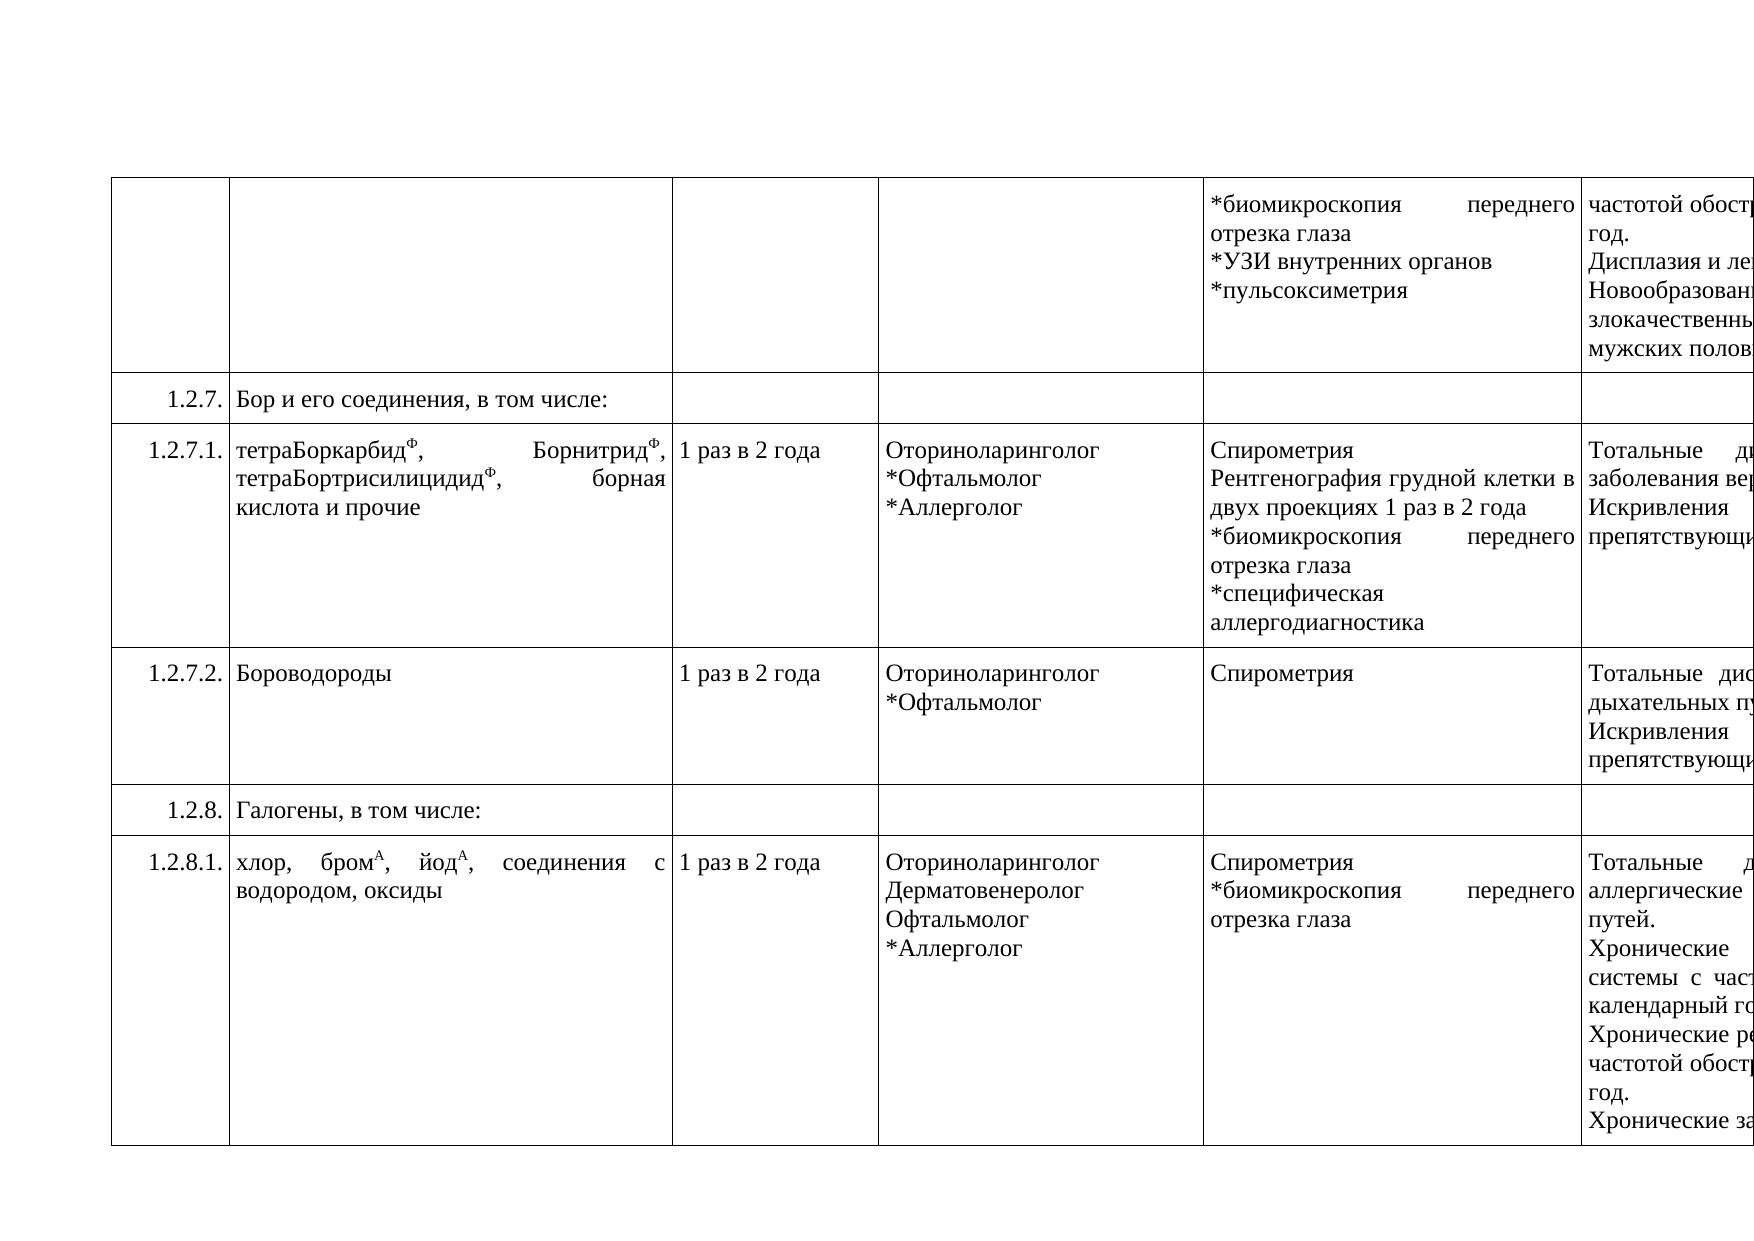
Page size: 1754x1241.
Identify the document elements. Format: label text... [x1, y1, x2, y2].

table_cell Спирометрия Рентгенография грудной клетки в двух проекциях 1 раз в 2 года *биомикроскопия переднего отрезка глаза *специфическая аллергодиагностика [1204, 424, 1581, 647]
table_cell 1.2.8. [112, 785, 229, 835]
table_cell тетраБоркарбидФ, БорнитридФ, тетраБортрисилицидидФ, борная кислота и прочие [230, 424, 672, 647]
table_cell Аллергические заболевания различных органов и систем. Хронические заболевания бронхолегочной системы с частотой обострения 2 и более раз за календарный год. Тотальные дистрофические изменения верхних дыхательных путей. Гиперпластический ларингит. Хронические рецидивирующие заболевания кожи с частотой обострения 4 раза и более за календарный год. Дисплазия и лейкоплакия шейки матки. Новообразования доброкачественные и злокачественные молочных желез, женских и мужских половых органов. [1582, 178, 1753, 372]
table_cell Спирометрия *биомикроскопия переднего отрезка глаза [1204, 836, 1581, 1145]
table_cell Оториноларинголог *Офтальмолог [879, 648, 1203, 784]
table_cell Оториноларинголог *Офтальмолог *Аллерголог [879, 424, 1203, 647]
table_cell [112, 178, 229, 372]
table_cell 1 раз в 2 года [673, 836, 878, 1145]
table_cell Спирометрия [1204, 648, 1581, 784]
table_cell Тотальные дистрофические заболевания верхних дыхательных путей. Искривления носовой перегородки, препятствующие носовому дыханию. [1582, 648, 1753, 784]
table_cell Бороводороды [230, 648, 672, 784]
table_cell 1.2.7. [112, 373, 229, 423]
table_cell Галогены, в том числе: [230, 785, 672, 835]
table_cell [1582, 785, 1753, 835]
table_cell [1204, 373, 1581, 423]
table_cell [673, 373, 878, 423]
table_cell 1 раз в 2 года [673, 424, 878, 647]
table_cell Тотальные дистрофические и аллергические заболевания верхних дыхательных путей. Искривления носовой перегородки, препятствующие носовому дыханию. [1582, 424, 1753, 647]
table_cell Тотальные дистрофические заболевания и аллергические заболевания верхних дыхательных путей. Хронические заболевания бронхолегочной системы с частотой обострения 2 и более раз за календарный год. Хронические рецидивирующие заболевания кожи с частотой обострения 4 раза и более за календарный год. Хронические заболевания переднего отрезка глаза. Искривления носовой перегородки, препятствующие носовому дыханию. [1582, 836, 1753, 1145]
table_cell 1.2.8.1. [112, 836, 229, 1145]
table_cell [879, 178, 1203, 372]
table_cell [1582, 373, 1753, 423]
table_cell [879, 785, 1203, 835]
table_cell [1204, 785, 1581, 835]
table_cell 1.2.7.1. [112, 424, 229, 647]
table_cell 1 раз в 2 года [673, 648, 878, 784]
table_cell 1.2.7.2. [112, 648, 229, 784]
table_cell Бор и его соединения, в том числе: [230, 373, 672, 423]
table_cell хлор, бромА, йодА, соединения с водородом, оксиды [230, 836, 672, 1145]
table_cell [673, 785, 878, 835]
table_cell *биомикроскопия переднего отрезка глаза *УЗИ внутренних органов *пульсоксиметрия [1204, 178, 1581, 372]
table_cell Оториноларинголог Дерматовенеролог Офтальмолог *Аллерголог [879, 836, 1203, 1145]
table_cell [230, 178, 672, 372]
table_cell [879, 373, 1203, 423]
table_cell [673, 178, 878, 372]
